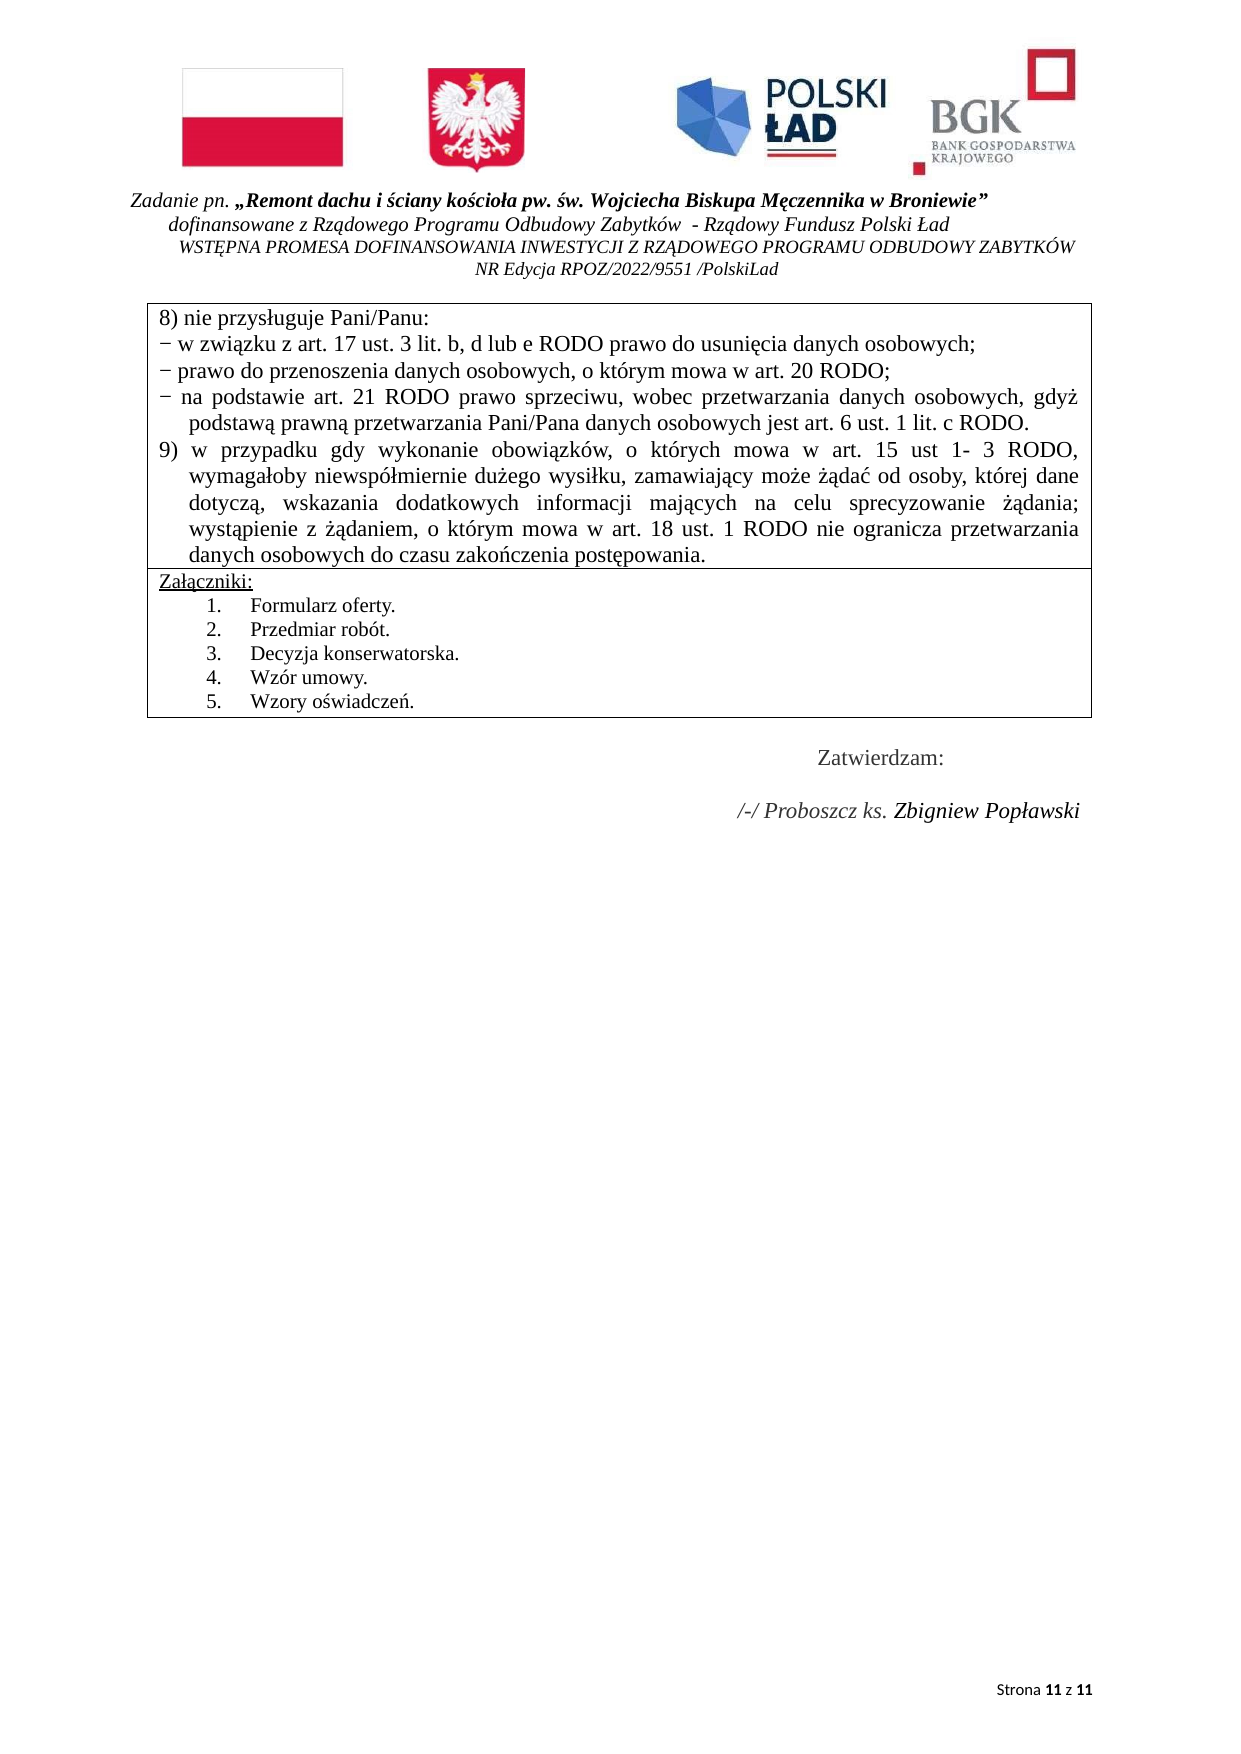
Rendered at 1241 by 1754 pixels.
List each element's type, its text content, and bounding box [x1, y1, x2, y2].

table_cell Załączniki: Formularz oferty. Przedmiar robót. Decyzja konserwatorska. Wzór umowy. Wzory oświadczeń. [148, 569, 1091, 717]
list /-/ Proboszcz ks. Zbigniew Popławski [738, 797, 1092, 823]
list Zatwierdzam: [738, 744, 1092, 770]
table_cell 8) nie przysługuje Pani/Panu: − w związku z art. 17 ust. 3 lit. b, d lub e RODO prawo do usunięcia danych osobowych; − prawo do przenoszenia danych osobowych, o którym mowa w art. 20 RODO; − na podstawie art. 21 RODO prawo sprzeciwu, wobec przetwarzania danych osobowych, gdyż podstawą prawną przetwarzania Pani/Pana danych osobowych jest art. 6 ust. 1 lit. c RODO. 9) w przypadku gdy wykonanie obowiązków, o których mowa w art. 15 ust 1- 3 RODO, wymagałoby niewspółmiernie dużego wysiłku, zamawiający może żądać od osoby, której dane dotyczą, wskazania dodatkowych informacji mających na celu sprecyzowanie żądania; wystąpienie z żądaniem, o którym mowa w art. 18 ust. 1 RODO nie ogranicza przetwarzania danych osobowych do czasu zakończenia postępowania. [148, 304, 1091, 568]
